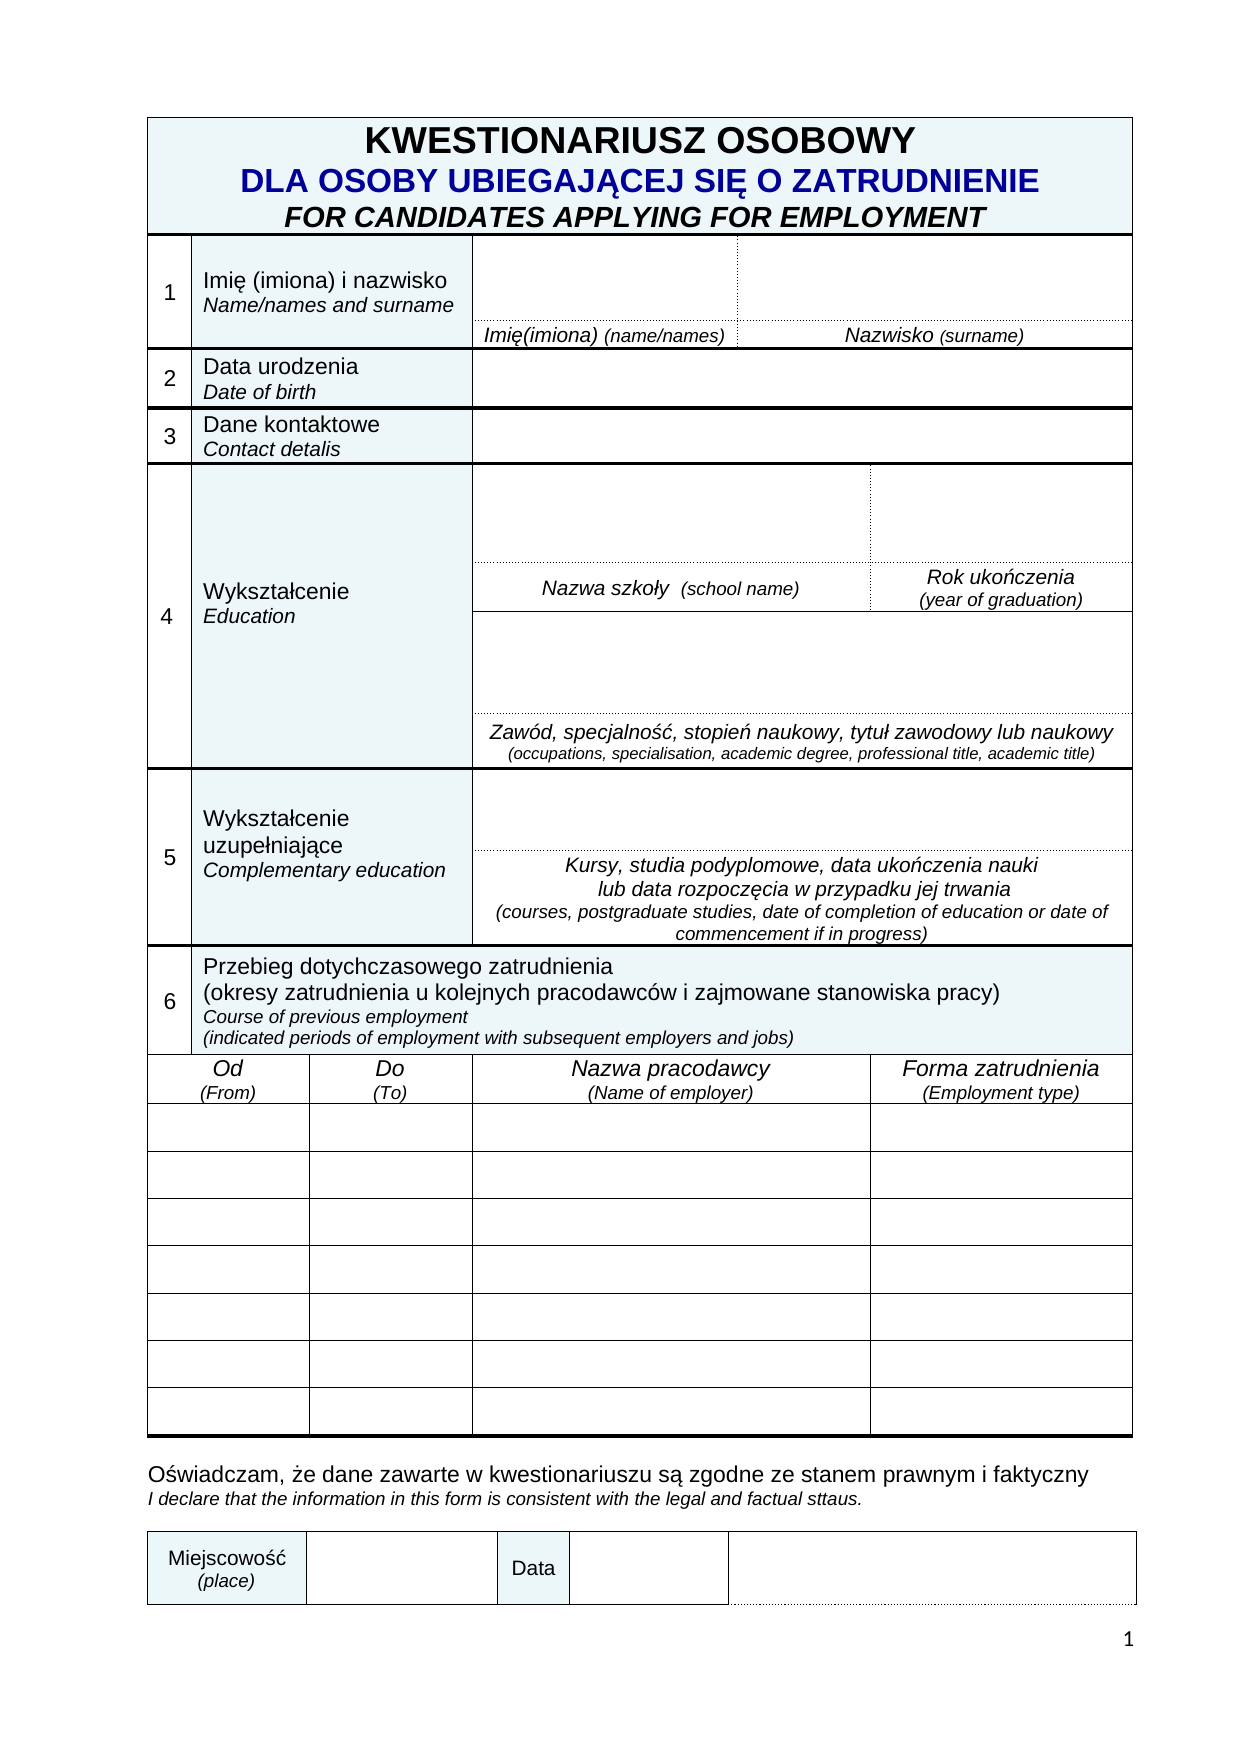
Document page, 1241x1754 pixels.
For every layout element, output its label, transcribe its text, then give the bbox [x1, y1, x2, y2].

table_header [570, 1532, 728, 1604]
table_cell 2 [148, 350, 191, 406]
table_cell [473, 1152, 870, 1198]
table_cell [310, 1246, 472, 1292]
table_cell [473, 465, 871, 562]
table_cell 6 [148, 947, 191, 1054]
table_cell Zawód, specjalność, stopień naukowy, tytuł zawodowy lub naukowy (occupations, specialisation, academic degree, professional title, academic title) [473, 713, 1132, 767]
table_cell [871, 1341, 1132, 1387]
text I declare that the information in this form is consistent with the legal and factual sttaus. [148, 1488, 1134, 1509]
table_cell [871, 1199, 1132, 1245]
table_cell [310, 1152, 472, 1198]
table_header KWESTIONARIUSZ OSOBOWY DLA OSOBY UBIEGAJĄCEJ SIĘ O ZATRUDNIENIE FOR CANDIDATES APPLYING FOR EMPLOYMENT [148, 118, 1132, 233]
table_cell Wykształcenie uzupełniające Complementary education [192, 770, 472, 944]
table_cell Data urodzenia Date of birth [192, 350, 472, 406]
table_cell Nazwa pracodawcy (Name of employer) [473, 1055, 870, 1103]
table_cell 4 [148, 465, 191, 767]
table_cell [871, 1152, 1132, 1198]
text Oświadczam, że dane zawarte w kwestionariuszu są zgodne ze stanem prawnym i faktyczny [148, 1461, 1134, 1488]
table_cell [473, 612, 1132, 712]
table_cell [473, 1199, 870, 1245]
table_header Data [498, 1532, 569, 1604]
table_cell [871, 1104, 1132, 1151]
table_cell [310, 1341, 472, 1387]
table_cell [473, 770, 1132, 850]
table_cell 5 [148, 770, 191, 944]
table_cell [473, 1104, 870, 1151]
table_header Miejscowość (place) [148, 1532, 306, 1604]
table_cell [473, 1246, 870, 1292]
table_cell [148, 1388, 309, 1434]
table_cell Imię (imiona) i nazwisko Name/names and surname [192, 236, 472, 347]
table_cell [148, 1341, 309, 1387]
table_cell Do (To) [310, 1055, 472, 1103]
table_header [729, 1532, 1136, 1604]
table_cell Kursy, studia podyplomowe, data ukończenia nauki lub data rozpoczęcia w przypadku jej trwania (courses, postgraduate studies, date of completion of education or date of commencement if in progress) [473, 850, 1132, 944]
table_cell [148, 1294, 309, 1340]
table_cell Od (From) [148, 1055, 309, 1103]
table_cell Rok ukończenia (year of graduation) [871, 562, 1132, 611]
table_cell [473, 410, 1132, 462]
table_cell Imię(imiona) (name/names) [473, 320, 738, 347]
table_cell [310, 1104, 472, 1151]
table_cell [473, 350, 1132, 406]
table_cell Nazwa szkoły (school name) [473, 562, 871, 611]
table_cell [148, 1104, 309, 1151]
table_cell 1 [148, 236, 191, 347]
table_cell Nazwisko (surname) [738, 320, 1132, 347]
table_cell [148, 1199, 309, 1245]
table_cell [738, 236, 1132, 320]
table_cell Dane kontaktowe Contact detalis [192, 410, 472, 462]
table_cell [310, 1294, 472, 1340]
table_cell [473, 1341, 870, 1387]
table_cell [310, 1388, 472, 1434]
table_cell [871, 1246, 1132, 1292]
table_cell 3 [148, 410, 191, 462]
table_cell [310, 1199, 472, 1245]
table_cell [473, 1388, 870, 1434]
table_header [307, 1532, 497, 1604]
table_cell [871, 1388, 1132, 1434]
table_cell Wykształcenie Education [192, 465, 472, 767]
table_cell [871, 1294, 1132, 1340]
table_cell Forma zatrudnienia (Employment type) [871, 1055, 1132, 1103]
table_cell [473, 236, 738, 320]
table_cell [473, 1294, 870, 1340]
table_cell [871, 465, 1132, 562]
table_cell [148, 1246, 309, 1292]
table_cell Przebieg dotychczasowego zatrudnienia (okresy zatrudnienia u kolejnych pracodawców i zajmowane stanowiska pracy) Course of previous employment (indicated periods of employment with subsequent employers and jobs) [192, 947, 1132, 1054]
table_cell [148, 1152, 309, 1198]
